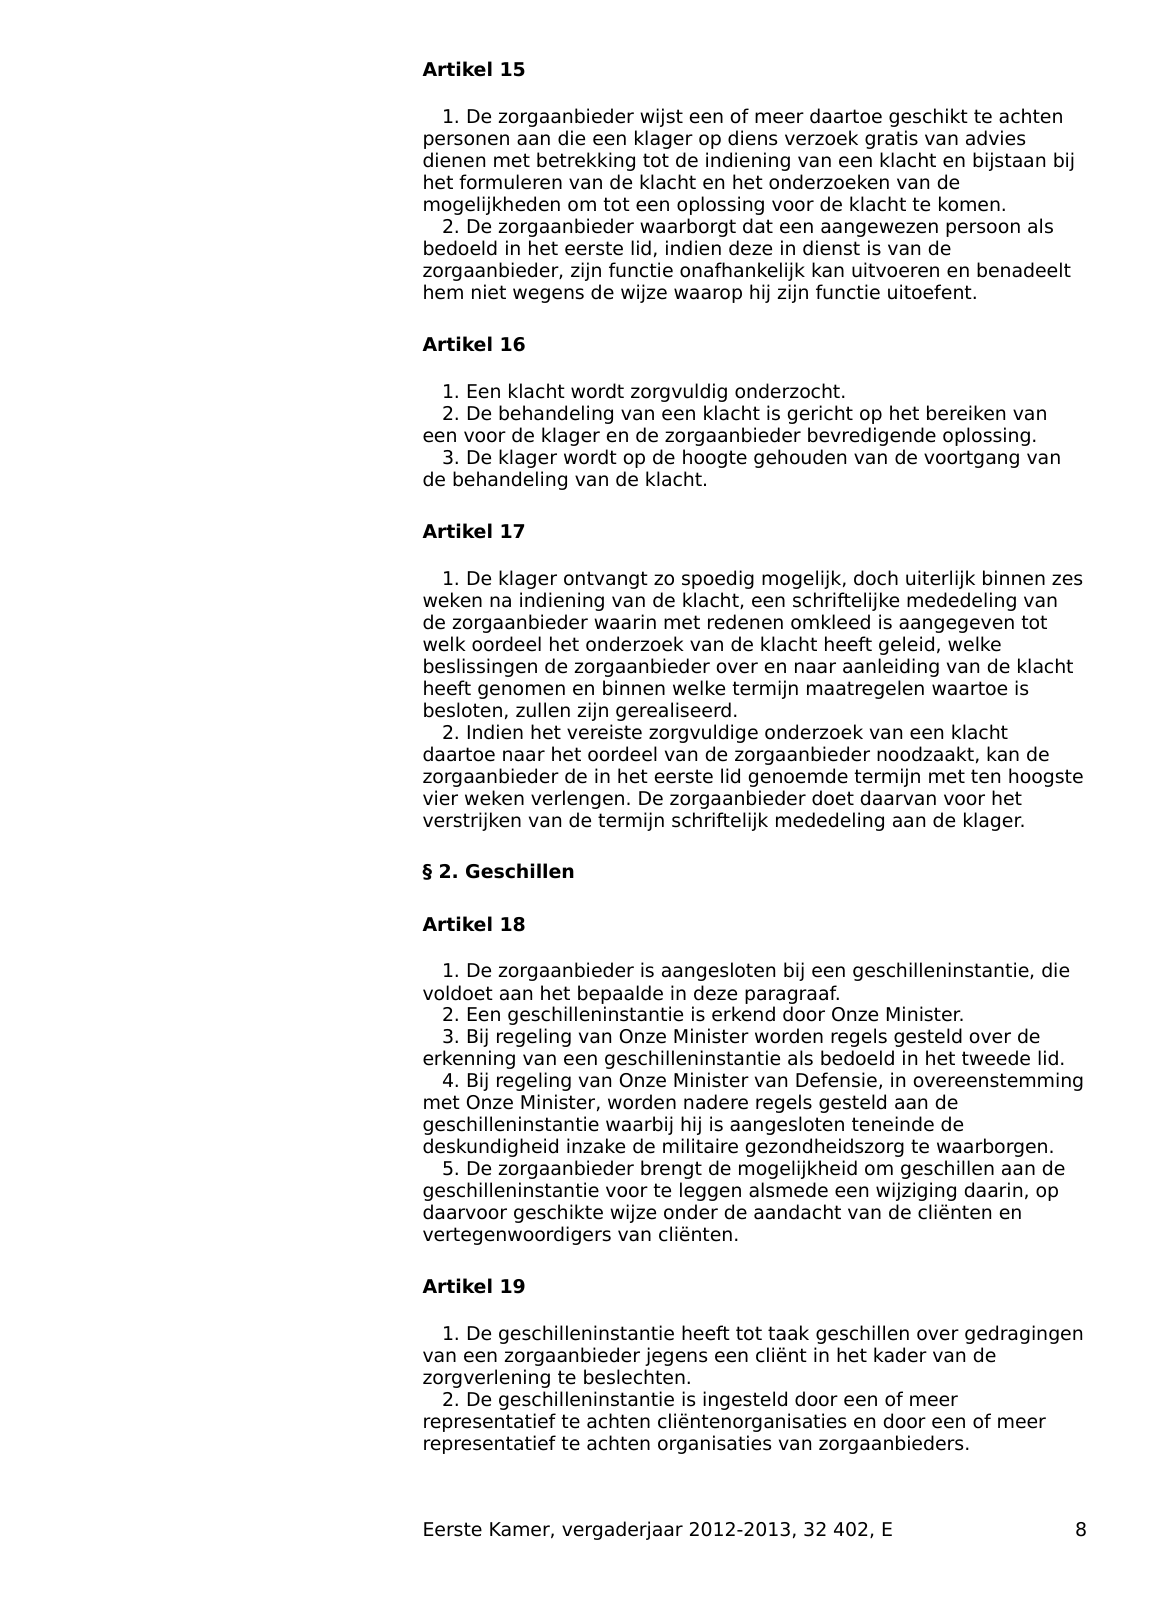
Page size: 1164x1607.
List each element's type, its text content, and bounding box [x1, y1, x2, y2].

subtitle Artikel 16 [422, 334, 1087, 356]
text 3. Bij regeling van Onze Minister worden regels gesteld over de erkenning van een geschilleninstantie als bedoeld in het tweede lid. [422, 1026, 1087, 1070]
text 1. De zorgaanbieder is aangesloten bij een geschilleninstantie, die voldoet aan het bepaalde in deze paragraaf. [422, 960, 1087, 1004]
text 2. Een geschilleninstantie is erkend door Onze Minister. [422, 1004, 1087, 1026]
text 1. De klager ontvangt zo spoedig mogelijk, doch uiterlijk binnen zes weken na indiening van de klacht, een schriftelijke mededeling van de zorgaanbieder waarin met redenen omkleed is aangegeven tot welk oordeel het onderzoek van de klacht heeft geleid, welke beslissingen de zorgaanbieder over en naar aanleiding van de klacht heeft genomen en binnen welke termijn maatregelen waartoe is besloten, zullen zijn gerealiseerd. [422, 568, 1087, 722]
subtitle Artikel 18 [422, 913, 1087, 935]
text 2. De zorgaanbieder waarborgt dat een aangewezen persoon als bedoeld in het eerste lid, indien deze in dienst is van de zorgaanbieder, zijn functie onafhankelijk kan uitvoeren en benadeelt hem niet wegens de wijze waarop hij zijn functie uitoefent. [422, 216, 1087, 304]
subtitle Artikel 19 [422, 1276, 1087, 1298]
text 5. De zorgaanbieder brengt de mogelijkheid om geschillen aan de geschilleninstantie voor te leggen alsmede een wijziging daarin, op daarvoor geschikte wijze onder de aandacht van de cliënten en vertegenwoordigers van cliёnten. [422, 1158, 1087, 1246]
text 1. De geschilleninstantie heeft tot taak geschillen over gedragingen van een zorgaanbieder jegens een cliënt in het kader van de zorgverlening te beslechten. [422, 1323, 1087, 1389]
subtitle Artikel 15 [422, 59, 1087, 81]
text 1. Een klacht wordt zorgvuldig onderzocht. [422, 381, 1087, 403]
text 1. De zorgaanbieder wijst een of meer daartoe geschikt te achten personen aan die een klager op diens verzoek gratis van advies dienen met betrekking tot de indiening van een klacht en bijstaan bij het formuleren van de klacht en het onderzoeken van de mogelijkheden om tot een oplossing voor de klacht te komen. [422, 106, 1087, 216]
text 2. Indien het vereiste zorgvuldige onderzoek van een klacht daartoe naar het oordeel van de zorgaanbieder noodzaakt, kan de zorgaanbieder de in het eerste lid genoemde termijn met ten hoogste vier weken verlengen. De zorgaanbieder doet daarvan voor het verstrijken van de termijn schriftelijk mededeling aan de klager. [422, 722, 1087, 831]
subtitle Artikel 17 [422, 521, 1087, 543]
text 2. De geschilleninstantie is ingesteld door een of meer representatief te achten cliëntenorganisaties en door een of meer representatief te achten organisaties van zorgaanbieders. [422, 1389, 1087, 1455]
text 3. De klager wordt op de hoogte gehouden van de voortgang van de behandeling van de klacht. [422, 447, 1087, 491]
text 4. Bij regeling van Onze Minister van Defensie, in overeenstemming met Onze Minister, worden nadere regels gesteld aan de geschilleninstantie waarbij hij is aangesloten teneinde de deskundigheid inzake de militaire gezondheidszorg te waarborgen. [422, 1070, 1087, 1158]
text 2. De behandeling van een klacht is gericht op het bereiken van een voor de klager en de zorgaanbieder bevredigende oplossing. [422, 403, 1087, 447]
subtitle § 2. Geschillen [422, 861, 1087, 883]
